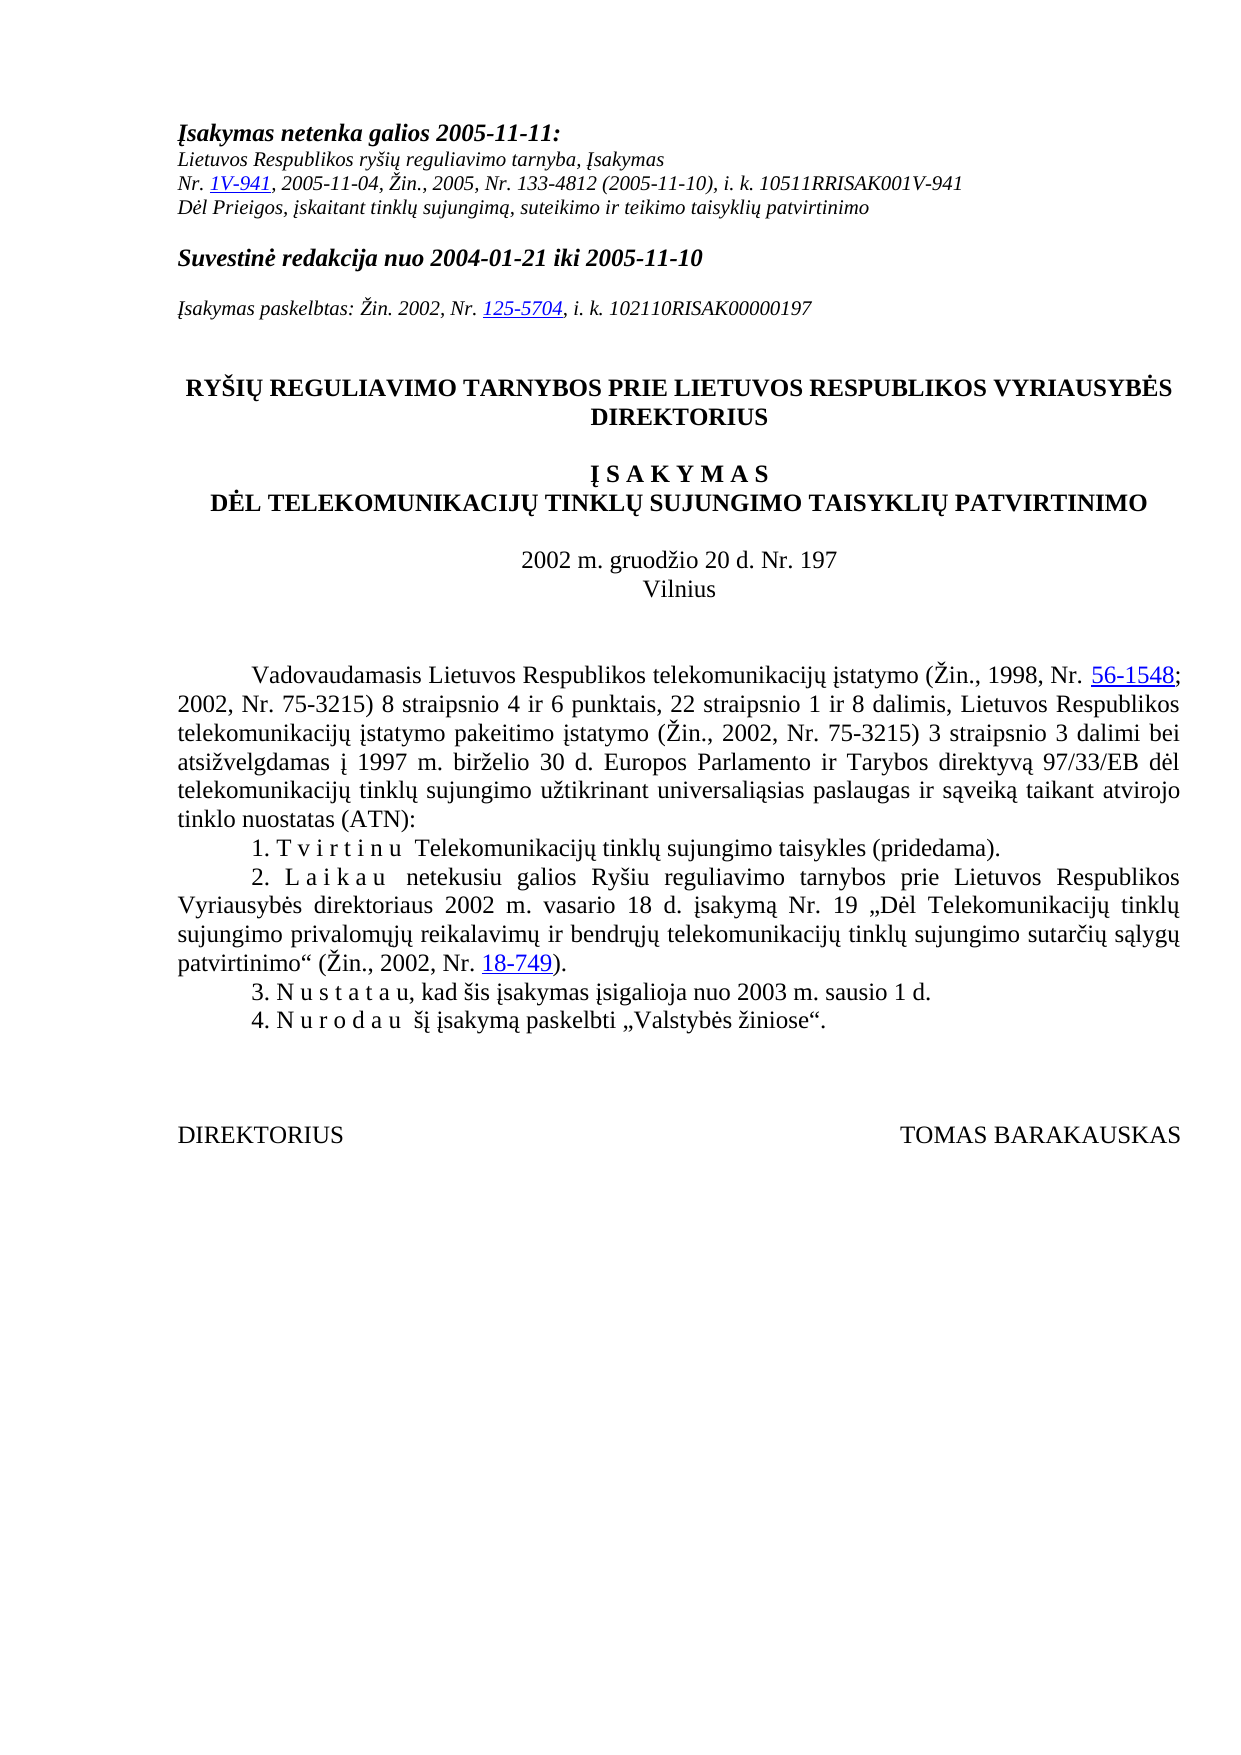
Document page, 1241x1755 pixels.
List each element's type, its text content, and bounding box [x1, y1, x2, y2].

text 2002 m. gruodžio 20 d. Nr. 197 [177, 545, 1181, 574]
text Suvestinė redakcija nuo 2004-01-21 iki 2005-11-10 [177, 243, 1181, 272]
text Vadovaudamasis Lietuvos Respublikos telekomunikacijų įstatymo (Žin., 1998, Nr. 56-1548; 2002, Nr. 75-3215) 8 straipsnio 4 ir 6 punktais, 22 straipsnio 1 ir 8 dalimis, Lietuvos Respublikos telekomunikacijų įstatymo pakeitimo įstatymo (Žin., 2002, Nr. 75-3215) 3 straipsnio 3 dalimi bei atsižvelgdamas į 1997 m. birželio 30 d. Europos Parlamento ir Tarybos direktyvą 97/33/EB dėl telekomunikacijų tinklų sujungimo užtikrinant universaliąsias paslaugas ir sąveiką taikant atvirojo tinklo nuostatas (ATN): [177, 660, 1181, 833]
text 3. Nustatau, kad šis įsakymas įsigalioja nuo 2003 m. sausio 1 d. [177, 977, 1181, 1005]
text Į S A K Y M A S [177, 459, 1181, 488]
text Lietuvos Respublikos ryšių reguliavimo tarnyba, Įsakymas [177, 147, 1181, 171]
text 4. Nurodau šį įsakymą paskelbti „Valstybės žiniose“. [177, 1005, 1181, 1034]
text DĖL TELEKOMUNIKACIJŲ TINKLŲ SUJUNGIMO TAISYKLIŲ PATVIRTINIMO [177, 488, 1181, 517]
text DIREKTORIUS TOMAS BARAKAUSKAS [177, 1120, 1181, 1149]
text Nr. 1V-941, 2005-11-04, Žin., 2005, Nr. 133-4812 (2005-11-10), i. k. 10511RRISAK001V-941 [177, 171, 1181, 195]
text 1. Tvirtinu Telekomunikacijų tinklų sujungimo taisykles (pridedama). [177, 833, 1181, 862]
text 2. Laikau netekusiu galios Ryšiu reguliavimo tarnybos prie Lietuvos Respublikos Vyriausybės direktoriaus 2002 m. vasario 18 d. įsakymą Nr. 19 „Dėl Telekomunikacijų tinklų sujungimo privalomųjų reikalavimų ir bendrųjų telekomunikacijų tinklų sujungimo sutarčių sąlygų patvirtinimo“ (Žin., 2002, Nr. 18-749). [177, 862, 1181, 977]
text Dėl Prieigos, įskaitant tinklų sujungimą, suteikimo ir teikimo taisyklių patvirtinimo [177, 195, 1181, 219]
text Įsakymas paskelbtas: Žin. 2002, Nr. 125-5704, i. k. 102110RISAK00000197 [177, 296, 1181, 320]
text RYŠIŲ REGULIAVIMO TARNYBOS PRIE LIETUVOS RESPUBLIKOS VYRIAUSYBĖS DIREKTORIUS [177, 373, 1181, 430]
text Vilnius [177, 574, 1181, 603]
text Įsakymas netenka galios 2005-11-11: [177, 118, 1181, 147]
